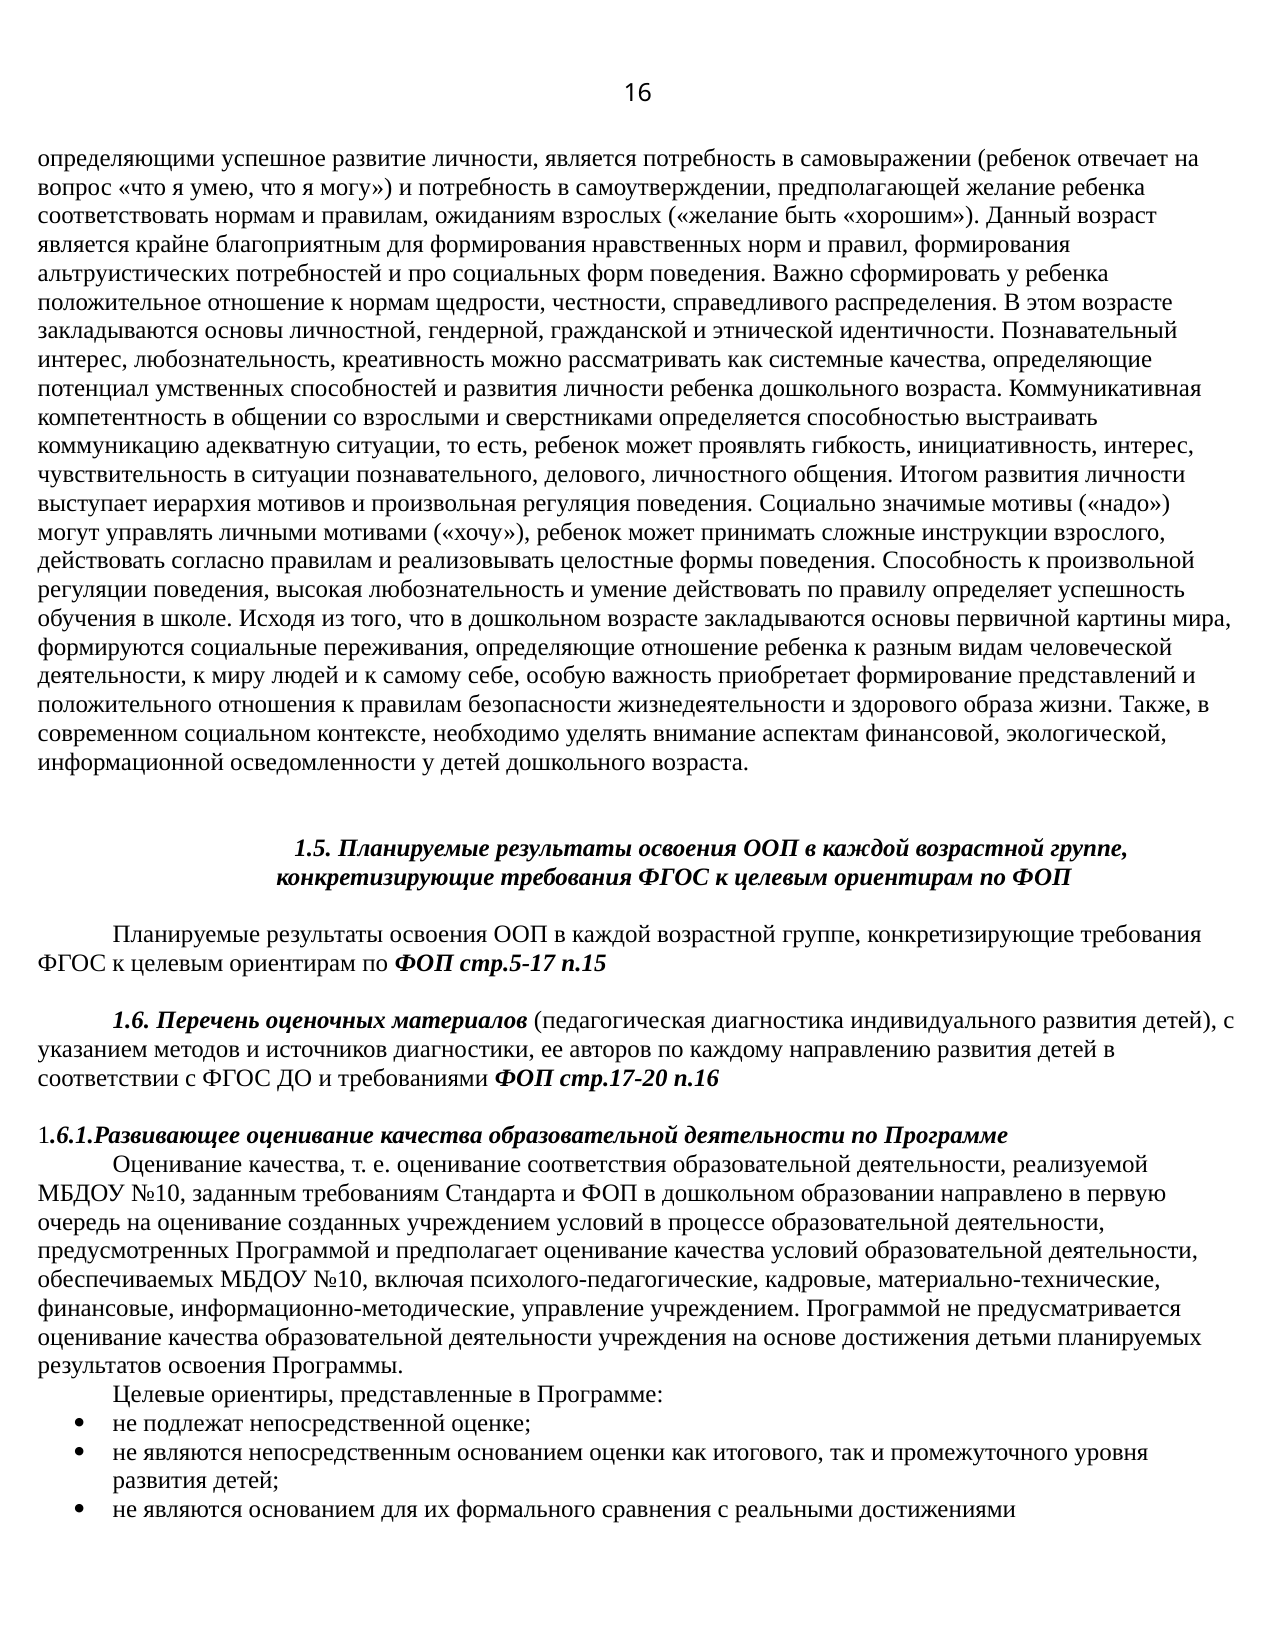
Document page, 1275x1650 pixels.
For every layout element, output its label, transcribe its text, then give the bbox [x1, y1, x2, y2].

text Планируемые результаты освоения ООП в каждой возрастной группе, конкретизирующие требования ФГОС к целевым ориентирам по ФОП стр.5-17 п.15 [37, 919, 1237, 977]
text Целевые ориентиры, представленные в Программе: [37, 1379, 1237, 1408]
text Оценивание качества, т. е. оценивание соответствия образовательной деятельности, реализуемой МБДОУ №10, заданным требованиям Стандарта и ФОП в дошкольном образовании направлено в первую очередь на оценивание созданных учреждением условий в процессе образовательной деятельности, предусмотренных Программой и предполагает оценивание качества условий образовательной деятельности, обеспечиваемых МБДОУ №10, включая психолого-педагогические, кадровые, материально-технические, финансовые, информационно-методические, управление учреждением. Программой не предусматривается оценивание качества образовательной деятельности учреждения на основе достижения детьми планируемых результатов освоения Программы. [37, 1149, 1237, 1379]
list не являются основанием для их формального сравнения с реальными достижениями [75, 1494, 1237, 1523]
text определяющими успешное развитие личности, является потребность в самовыражении (ребенок отвечает на вопрос «что я умею, что я могу») и потребность в самоутверждении, предполагающей желание ребенка соответствовать нормам и правилам, ожиданиям взрослых («желание быть «хорошим»). Данный возраст является крайне благоприятным для формирования нравственных норм и правил, формирования альтруистических потребностей и про социальных форм поведения. Важно сформировать у ребенка положительное отношение к нормам щедрости, честности, справедливого распределения. В этом возрасте закладываются основы личностной, гендерной, гражданской и этнической идентичности. Познавательный интерес, любознательность, креативность можно рассматривать как системные качества, определяющие потенциал умственных способностей и развития личности ребенка дошкольного возраста. Коммуникативная компетентность в общении со взрослыми и сверстниками определяется способностью выстраивать коммуникацию адекватную ситуации, то есть, ребенок может проявлять гибкость, инициативность, интерес, чувствительность в ситуации познавательного, делового, личностного общения. Итогом развития личности выступает иерархия мотивов и произвольная регуляция поведения. Социально значимые мотивы («надо») могут управлять личными мотивами («хочу»), ребенок может принимать сложные инструкции взрослого, действовать согласно правилам и реализовывать целостные формы поведения. Способность к произвольной регуляции поведения, высокая любознательность и умение действовать по правилу определяет успешность обучения в школе. Исходя из того, что в дошкольном возрасте закладываются основы первичной картины мира, формируются социальные переживания, определяющие отношение ребенка к разным видам человеческой деятельности, к миру людей и к самому себе, особую важность приобретает формирование представлений и положительного отношения к правилам безопасности жизнедеятельности и здорового образа жизни. Также, в современном социальном контексте, необходимо уделять внимание аспектам финансовой, экологической, информационной осведомленности у детей дошкольного возраста. [37, 143, 1237, 776]
text 1.5. Планируемые результаты освоения ООП в каждой возрастной группе, конкретизирующие требования ФГОС к целевым ориентирам по ФОП [112, 833, 1237, 891]
list не подлежат непосредственной оценке; [75, 1408, 1237, 1437]
text 1.6.1.Развивающее оценивание качества образовательной деятельности по Программе [37, 1121, 1237, 1149]
text 1.6. Перечень оценочных материалов (педагогическая диагностика индивидуального развития детей), с указанием методов и источников диагностики, ее авторов по каждому направлению развития детей в соответствии с ФГОС ДО и требованиями ФОП стр.17-20 п.16 [37, 1006, 1237, 1092]
list не являются непосредственным основанием оценки как итогового, так и промежуточного уровня развития детей; [75, 1437, 1237, 1494]
